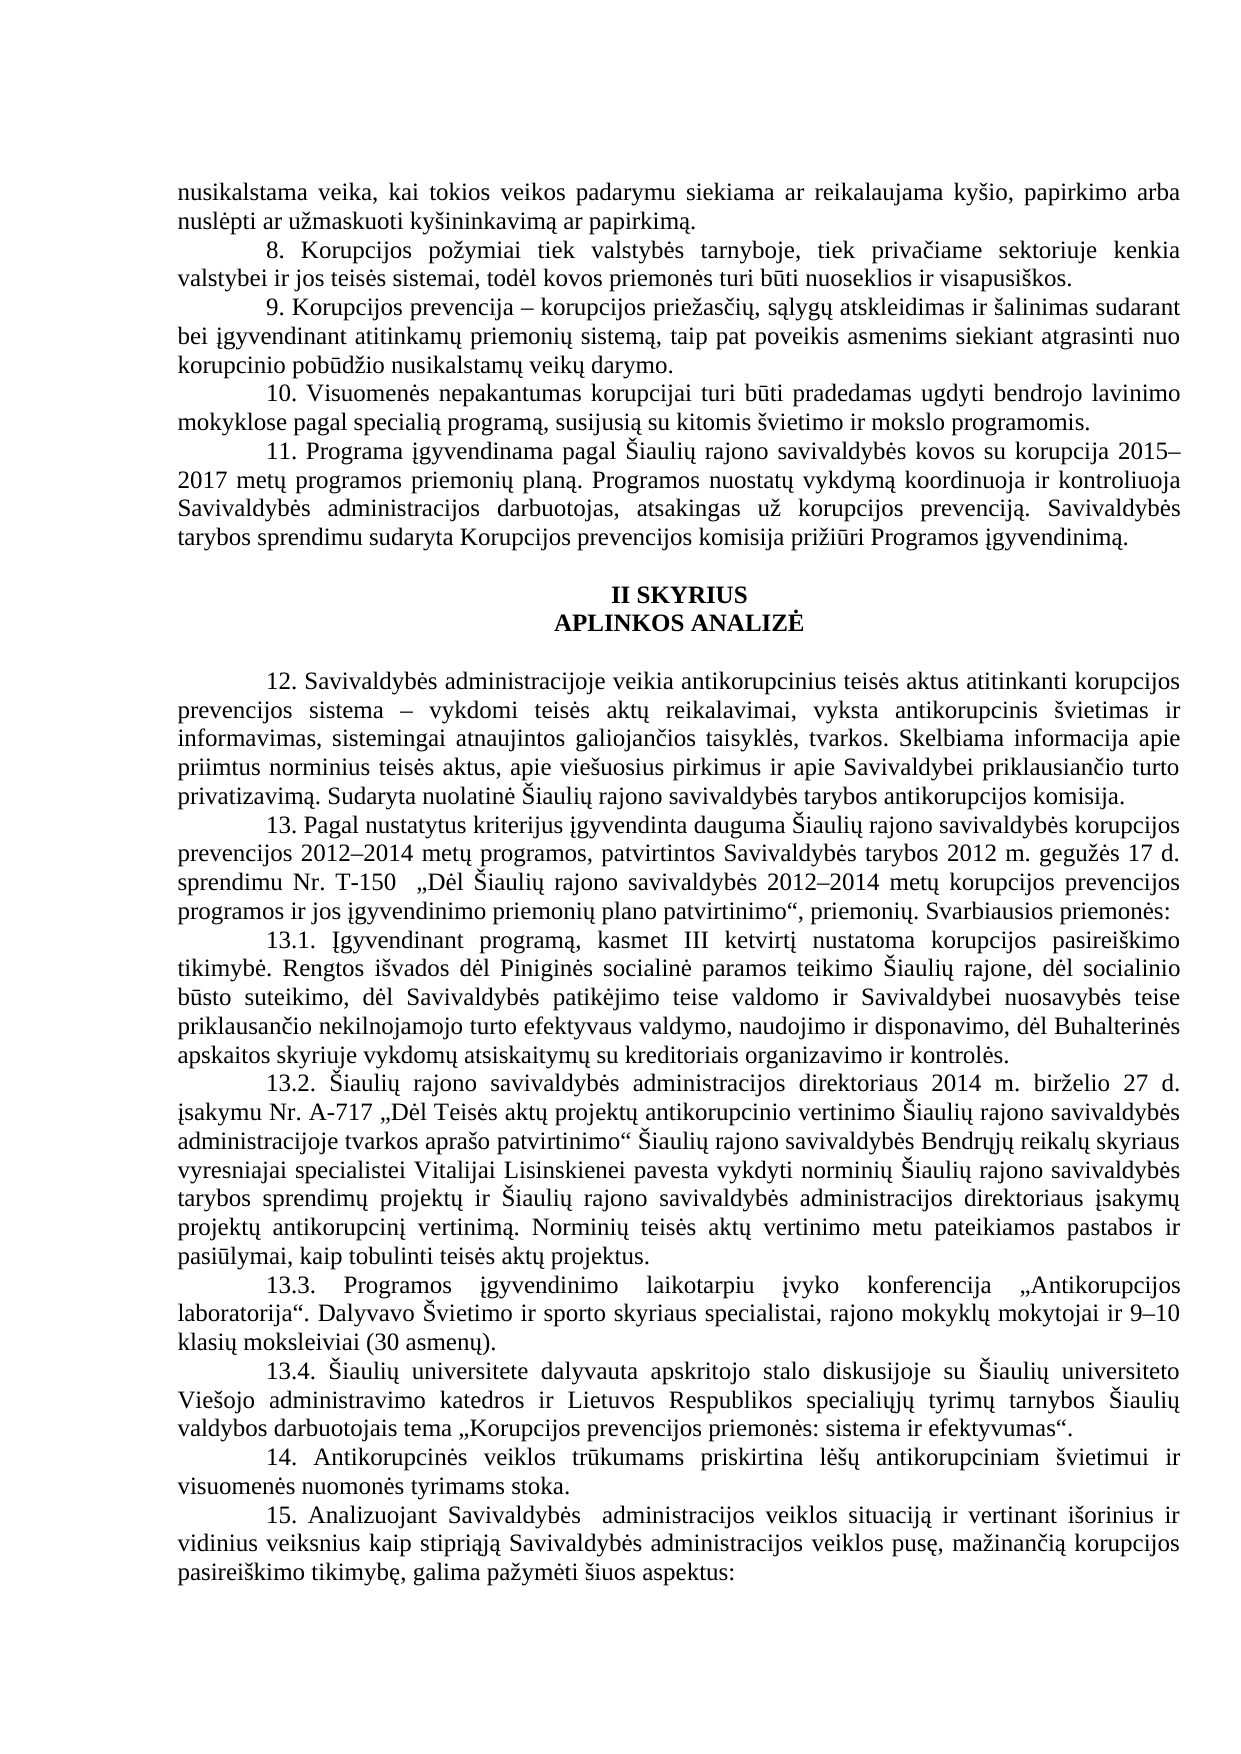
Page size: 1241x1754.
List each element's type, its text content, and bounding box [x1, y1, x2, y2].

text II SKYRIUS [177, 580, 1181, 608]
text 13.3. Programos įgyvendinimo laikotarpiu įvyko konferencija „Antikorupcijos laboratorija“. Dalyvavo Švietimo ir sporto skyriaus specialistai, rajono mokyklų mokytojai ir 9–10 klasių moksleiviai (30 asmenų). [177, 1270, 1181, 1356]
text 9. Korupcijos prevencija – korupcijos priežasčių, sąlygų atskleidimas ir šalinimas sudarant bei įgyvendinant atitinkamų priemonių sistemą, taip pat poveikis asmenims siekiant atgrasinti nuo korupcinio pobūdžio nusikalstamų veikų darymo. [177, 292, 1181, 378]
text 10. Visuomenės nepakantumas korupcijai turi būti pradedamas ugdyti bendrojo lavinimo mokyklose pagal specialią programą, susijusią su kitomis švietimo ir mokslo programomis. [177, 378, 1181, 436]
text nusikalstama veika, kai tokios veikos padarymu siekiama ar reikalaujama kyšio, papirkimo arba nuslėpti ar užmaskuoti kyšininkavimą ar papirkimą. [177, 177, 1181, 235]
text 8. Korupcijos požymiai tiek valstybės tarnyboje, tiek privačiame sektoriuje kenkia valstybei ir jos teisės sistemai, todėl kovos priemonės turi būti nuoseklios ir visapusiškos. [177, 235, 1181, 292]
text 11. Programa įgyvendinama pagal Šiaulių rajono savivaldybės kovos su korupcija 2015–2017 metų programos priemonių planą. Programos nuostatų vykdymą koordinuoja ir kontroliuoja Savivaldybės administracijos darbuotojas, atsakingas už korupcijos prevenciją. Savivaldybės tarybos sprendimu sudaryta Korupcijos prevencijos komisija prižiūri Programos įgyvendinimą. [177, 436, 1181, 551]
text 13.2. Šiaulių rajono savivaldybės administracijos direktoriaus 2014 m. birželio 27 d. įsakymu Nr. A-717 „Dėl Teisės aktų projektų antikorupcinio vertinimo Šiaulių rajono savivaldybės administracijoje tvarkos aprašo patvirtinimo“ Šiaulių rajono savivaldybės Bendrųjų reikalų skyriaus vyresniajai specialistei Vitalijai Lisinskienei pavesta vykdyti norminių Šiaulių rajono savivaldybės tarybos sprendimų projektų ir Šiaulių rajono savivaldybės administracijos direktoriaus įsakymų projektų antikorupcinį vertinimą. Norminių teisės aktų vertinimo metu pateikiamos pastabos ir pasiūlymai, kaip tobulinti teisės aktų projektus. [177, 1068, 1181, 1270]
text 15. Analizuojant Savivaldybės administracijos veiklos situaciją ir vertinant išorinius ir vidinius veiksnius kaip stipriąją Savivaldybės administracijos veiklos pusę, mažinančią korupcijos pasireiškimo tikimybę, galima pažymėti šiuos aspektus: [177, 1500, 1181, 1586]
text 13.1. Įgyvendinant programą, kasmet III ketvirtį nustatoma korupcijos pasireiškimo tikimybė. Rengtos išvados dėl Piniginės socialinė paramos teikimo Šiaulių rajone, dėl socialinio būsto suteikimo, dėl Savivaldybės patikėjimo teise valdomo ir Savivaldybei nuosavybės teise priklausančio nekilnojamojo turto efektyvaus valdymo, naudojimo ir disponavimo, dėl Buhalterinės apskaitos skyriuje vykdomų atsiskaitymų su kreditoriais organizavimo ir kontrolės. [177, 925, 1181, 1068]
text APLINKOS ANALIZĖ [177, 608, 1181, 637]
text 13.4. Šiaulių universitete dalyvauta apskritojo stalo diskusijoje su Šiaulių universiteto Viešojo administravimo katedros ir Lietuvos Respublikos specialiųjų tyrimų tarnybos Šiaulių valdybos darbuotojais tema „Korupcijos prevencijos priemonės: sistema ir efektyvumas“. [177, 1356, 1181, 1442]
text 13. Pagal nustatytus kriterijus įgyvendinta dauguma Šiaulių rajono savivaldybės korupcijos prevencijos 2012–2014 metų programos, patvirtintos Savivaldybės tarybos 2012 m. gegužės 17 d. sprendimu Nr. T-150 „Dėl Šiaulių rajono savivaldybės 2012–2014 metų korupcijos prevencijos programos ir jos įgyvendinimo priemonių plano patvirtinimo“, priemonių. Svarbiausios priemonės: [177, 810, 1181, 925]
text 14. Antikorupcinės veiklos trūkumams priskirtina lėšų antikorupciniam švietimui ir visuomenės nuomonės tyrimams stoka. [177, 1442, 1181, 1500]
text 12. Savivaldybės administracijoje veikia antikorupcinius teisės aktus atitinkanti korupcijos prevencijos sistema – vykdomi teisės aktų reikalavimai, vyksta antikorupcinis švietimas ir informavimas, sistemingai atnaujintos galiojančios taisyklės, tvarkos. Skelbiama informacija apie priimtus norminius teisės aktus, apie viešuosius pirkimus ir apie Savivaldybei priklausiančio turto privatizavimą. Sudaryta nuolatinė Šiaulių rajono savivaldybės tarybos antikorupcijos komisija. [177, 666, 1181, 810]
